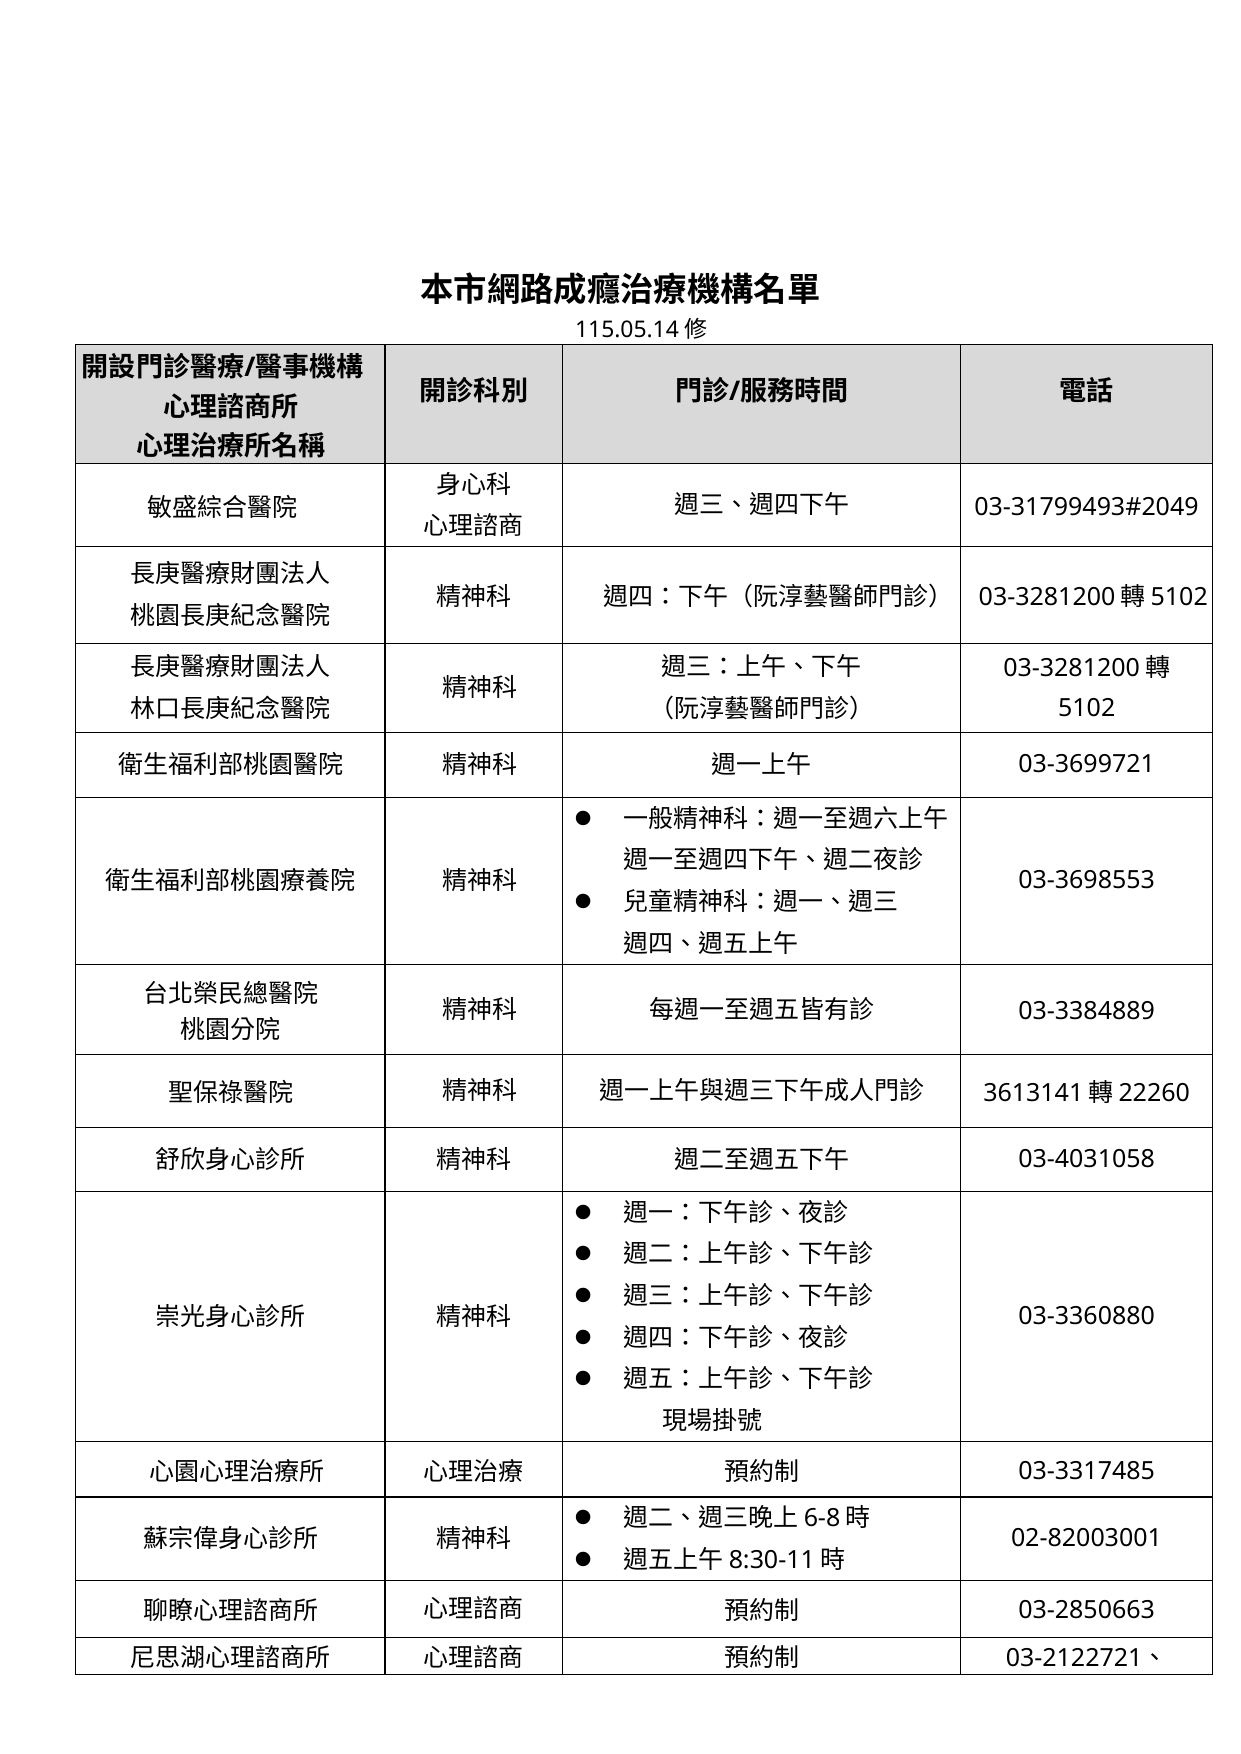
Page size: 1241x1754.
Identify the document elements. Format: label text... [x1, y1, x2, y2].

table_header 開診科別 [386, 345, 562, 463]
table_cell 週一上午 [563, 733, 960, 797]
table_cell 敏盛綜合醫院 [76, 464, 384, 546]
table_cell 週三：上午、下午 （阮淳藝醫師門診） [563, 644, 960, 732]
table_cell 03-3317485 [961, 1442, 1212, 1496]
table_cell 03-3281200轉5102 [961, 547, 1212, 643]
table_cell 心理治療 [386, 1442, 562, 1496]
table_cell 蘇宗偉身心診所 [76, 1498, 384, 1580]
table_cell 03-3360880 [961, 1192, 1212, 1441]
table_cell 心理諮商 [386, 1638, 562, 1674]
table_cell 03-3384889 [961, 965, 1212, 1054]
table_cell 衛生福利部桃園療養院 [76, 798, 384, 964]
table_cell 心園心理治療所 [76, 1442, 384, 1496]
table_cell 長庚醫療財團法人 桃園長庚紀念醫院 [76, 547, 384, 643]
table_cell 崇光身心診所 [76, 1192, 384, 1441]
table_cell 3613141轉22260 [961, 1055, 1212, 1127]
table_cell 03-31799493#2049 [961, 464, 1212, 546]
table_cell 週四：下午（阮淳藝醫師門診） [563, 547, 960, 643]
table_cell 週一上午與週三下午成人門診 [563, 1055, 960, 1127]
table_cell 03-3281200轉5102 [961, 644, 1212, 732]
table_cell 03-3698553 [961, 798, 1212, 964]
table_cell 精神科 [386, 733, 562, 797]
table_cell 精神科 [386, 1055, 562, 1127]
table_cell 02-82003001 [961, 1498, 1212, 1580]
table_header 門診/服務時間 [563, 345, 960, 463]
table_cell 預約制 [563, 1581, 960, 1637]
table_cell 台北榮民總醫院 桃園分院 [76, 965, 384, 1054]
table_cell 每週一至週五皆有診 [563, 965, 960, 1054]
table_cell 心理諮商 [386, 1581, 562, 1637]
table_cell 週二至週五下午 [563, 1128, 960, 1191]
table_cell 03-2850663 [961, 1581, 1212, 1637]
table_cell 聖保祿醫院 [76, 1055, 384, 1127]
table_cell 週二、週三晚上6-8時 週五上午8:30-11時 [563, 1498, 960, 1580]
table_cell 精神科 [386, 547, 562, 643]
table_cell 預約制 [563, 1442, 960, 1496]
table_cell 週一：下午診、夜診 週二：上午診、下午診 週三：上午診、下午診 週四：下午診、夜診 週五：上午診、下午診 現場掛號 [563, 1192, 960, 1441]
table_cell 聊瞭心理諮商所 [76, 1581, 384, 1637]
table_cell 精神科 [386, 1498, 562, 1580]
table_cell 精神科 [386, 644, 562, 732]
table_header 電話 [961, 345, 1212, 463]
table_cell 週三、週四下午 [563, 464, 960, 546]
text 本市網路成癮治療機構名單 [75, 262, 1165, 311]
table_cell 03-4031058 [961, 1128, 1212, 1191]
table_header 開設門診醫療/醫事機構 心理諮商所 心理治療所名稱 [76, 345, 384, 463]
table_cell 03-2122721、 [961, 1638, 1212, 1674]
table_cell 衛生福利部桃園醫院 [76, 733, 384, 797]
table_cell 一般精神科：週一至週六上午週一至週四下午、週二夜診 兒童精神科：週一、週三 週四、週五上午 [563, 798, 960, 964]
table_cell 精神科 [386, 798, 562, 964]
table_cell 精神科 [386, 1128, 562, 1191]
table_cell 舒欣身心診所 [76, 1128, 384, 1191]
table_cell 身心科 心理諮商 [386, 464, 562, 546]
table_cell 精神科 [386, 965, 562, 1054]
table_cell 預約制 [563, 1638, 960, 1674]
text 115.05.14修 [75, 311, 1165, 344]
table_cell 尼思湖心理諮商所 [76, 1638, 384, 1674]
table_cell 精神科 [386, 1192, 562, 1441]
table_cell 03-3699721 [961, 733, 1212, 797]
table_cell 長庚醫療財團法人 林口長庚紀念醫院 [76, 644, 384, 732]
